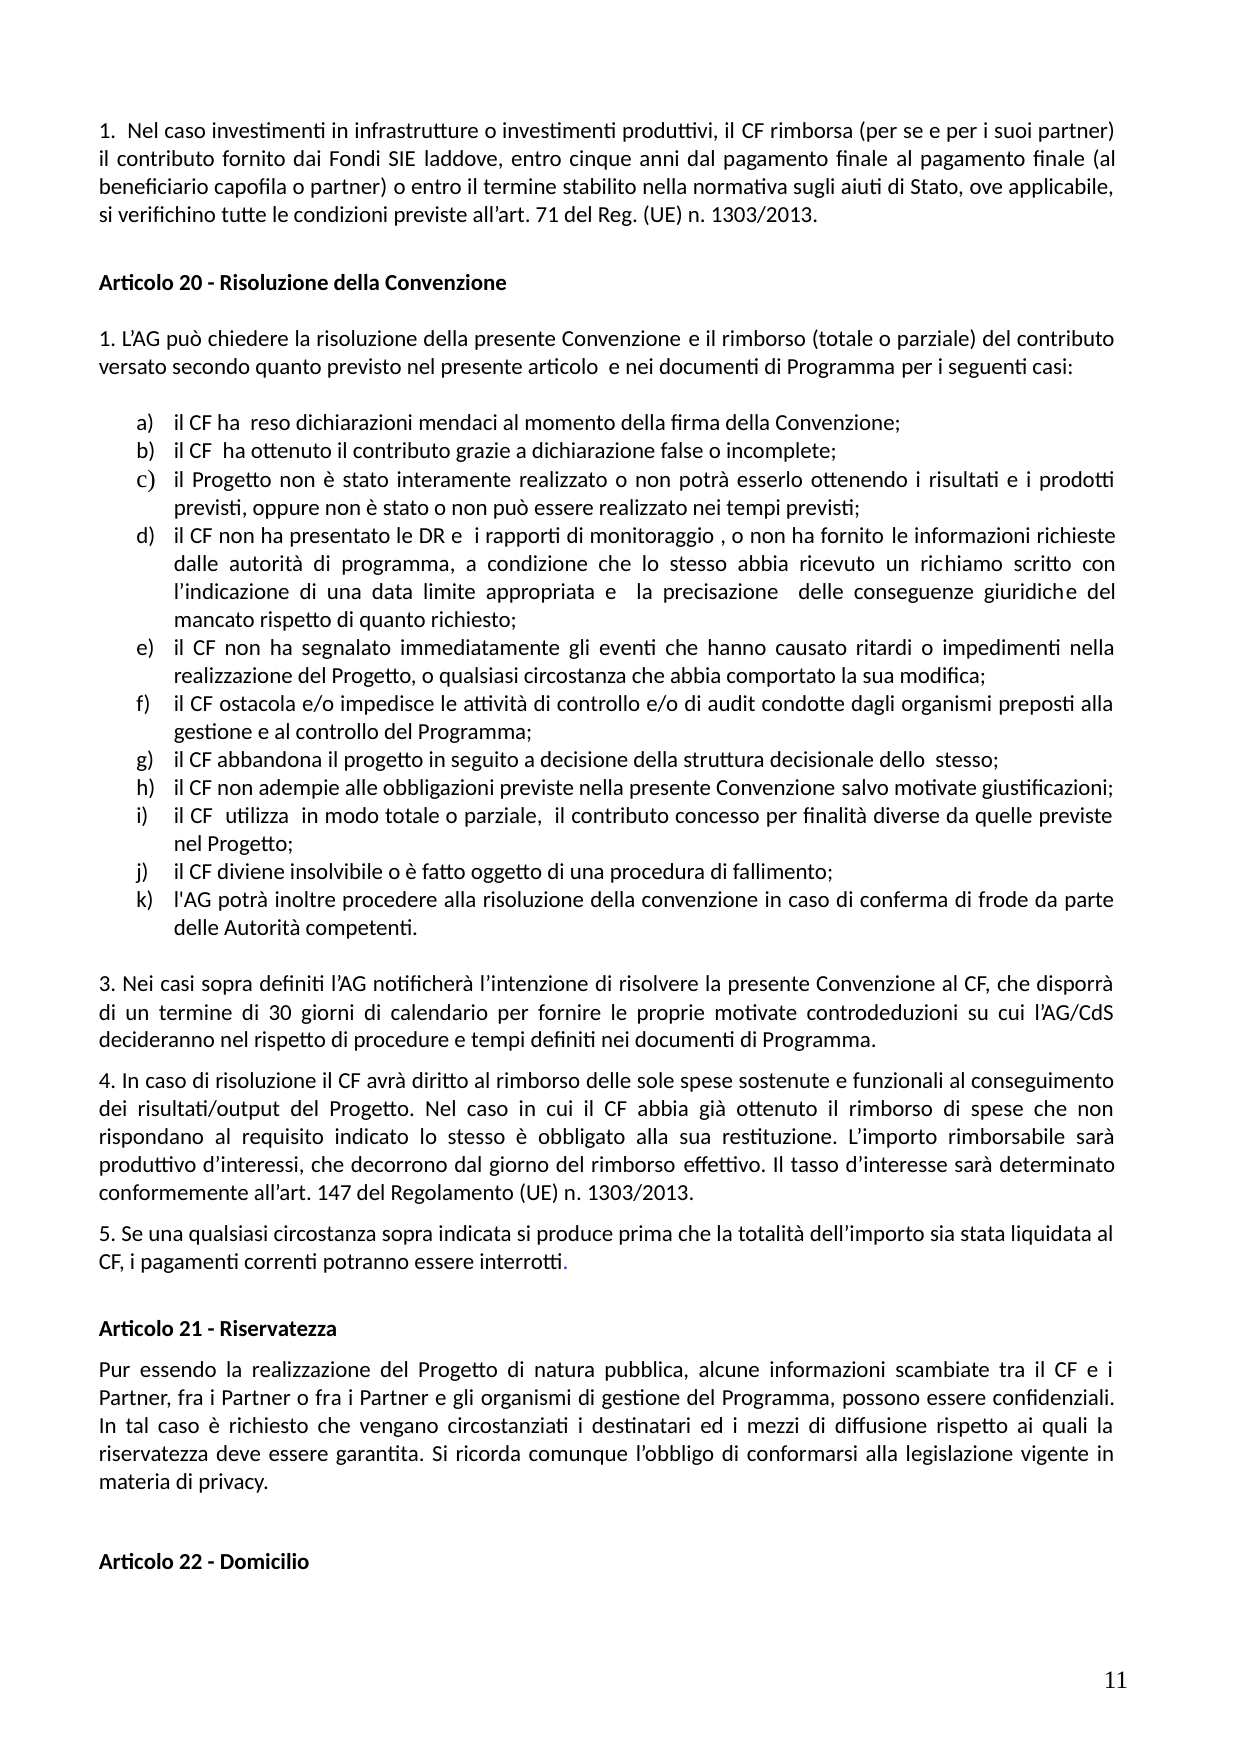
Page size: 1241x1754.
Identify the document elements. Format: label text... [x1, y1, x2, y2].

table_cell Articolo 20 - Risoluzione della Convenzione 1. L’AG può chiedere la risoluzione della presente Convenzione e il rimborso (totale o parziale) del contributo versato secondo quanto previsto nel presente articolo e nei documenti di Programma per i seguenti casi: il CF ha reso dichiarazioni mendaci al momento della firma della Convenzione; il CF ha ottenuto il contributo grazie a dichiarazione false o incomplete; il Progetto non è stato interamente realizzato o non potrà esserlo ottenendo i risultati e i prodotti previsti, oppure non è stato o non può essere realizzato nei tempi previsti; il CF non ha presentato le DR e i rapporti di monitoraggio , o non ha fornito le informazioni richieste dalle autorità di programma, a condizione che lo stesso abbia ricevuto un richiamo scritto con l’indicazione di una data limite appropriata e la precisazione delle conseguenze giuridiche del mancato rispetto di quanto richiesto; il CF non ha segnalato immediatamente gli eventi che hanno causato ritardi o impedimenti nella realizzazione del Progetto, o qualsiasi circostanza che abbia comportato la sua modifica; il CF ostacola e/o impedisce le attività di controllo e/o di audit condotte dagli organismi preposti alla gestione e al controllo del Programma; il CF abbandona il progetto in seguito a decisione della struttura decisionale dello stesso; il CF non adempie alle obbligazioni previste nella presente Convenzione salvo motivate giustificazioni; il CF utilizza in modo totale o parziale, il contributo concesso per finalità diverse da quelle previste nel Progetto; il CF diviene insolvibile o è fatto oggetto di una procedura di fallimento; l'AG potrà inoltre procedere alla risoluzione della convenzione in caso di conferma di frode da parte delle Autorità competenti. 3. Nei casi sopra definiti l’AG notificherà l’intenzione di risolvere la presente Convenzione al CF, che disporrà di un termine di 30 giorni di calendario per fornire le proprie motivate controdeduzioni su cui l’AG/CdS decideranno nel rispetto di procedure e tempi definiti nei documenti di Programma. 4. In caso di risoluzione il CF avrà diritto al rimborso delle sole spese sostenute e funzionali al conseguimento dei risultati/output del Progetto. Nel caso in cui il CF abbia già ottenuto il rimborso di spese che non rispondano al requisito indicato lo stesso è obbligato alla sua restituzione. L’importo rimborsabile sarà produttivo d’interessi, che decorrono dal giorno del rimborso effettivo. Il tasso d’interesse sarà determinato conformemente all’art. 147 del Regolamento (UE) n. 1303/2013. 5. Se una qualsiasi circostanza sopra indicata si produce prima che la totalità dell’importo sia stata liquidata al CF, i pagamenti correnti potranno essere interrotti. [93, 262, 1122, 1308]
table_cell Articolo 21 - Riservatezza Pur essendo la realizzazione del Progetto di natura pubblica, alcune informazioni scambiate tra il CF e i Partner, fra i Partner o fra i Partner e gli organismi di gestione del Programma, possono essere confidenziali. In tal caso è richiesto che vengano circostanziati i destinatari ed i mezzi di diffusione rispetto ai quali la riservatezza deve essere garantita. Si ricorda comunque l’obbligo di conformarsi alla legislazione vigente in materia di privacy. [93, 1309, 1122, 1541]
table_cell Articolo 22 - Domicilio [93, 1541, 1122, 1609]
table_cell 1. Nel caso investimenti in infrastrutture o investimenti produttivi, il CF rimborsa (per se e per i suoi partner) il contributo fornito dai Fondi SIE laddove, entro cinque anni dal pagamento finale al pagamento finale (al beneficiario capofila o partner) o entro il termine stabilito nella normativa sugli aiuti di Stato, ove applicabile, si verifichino tutte le condizioni previste all’art. 71 del Reg. (UE) n. 1303/2013. [93, 83, 1122, 262]
